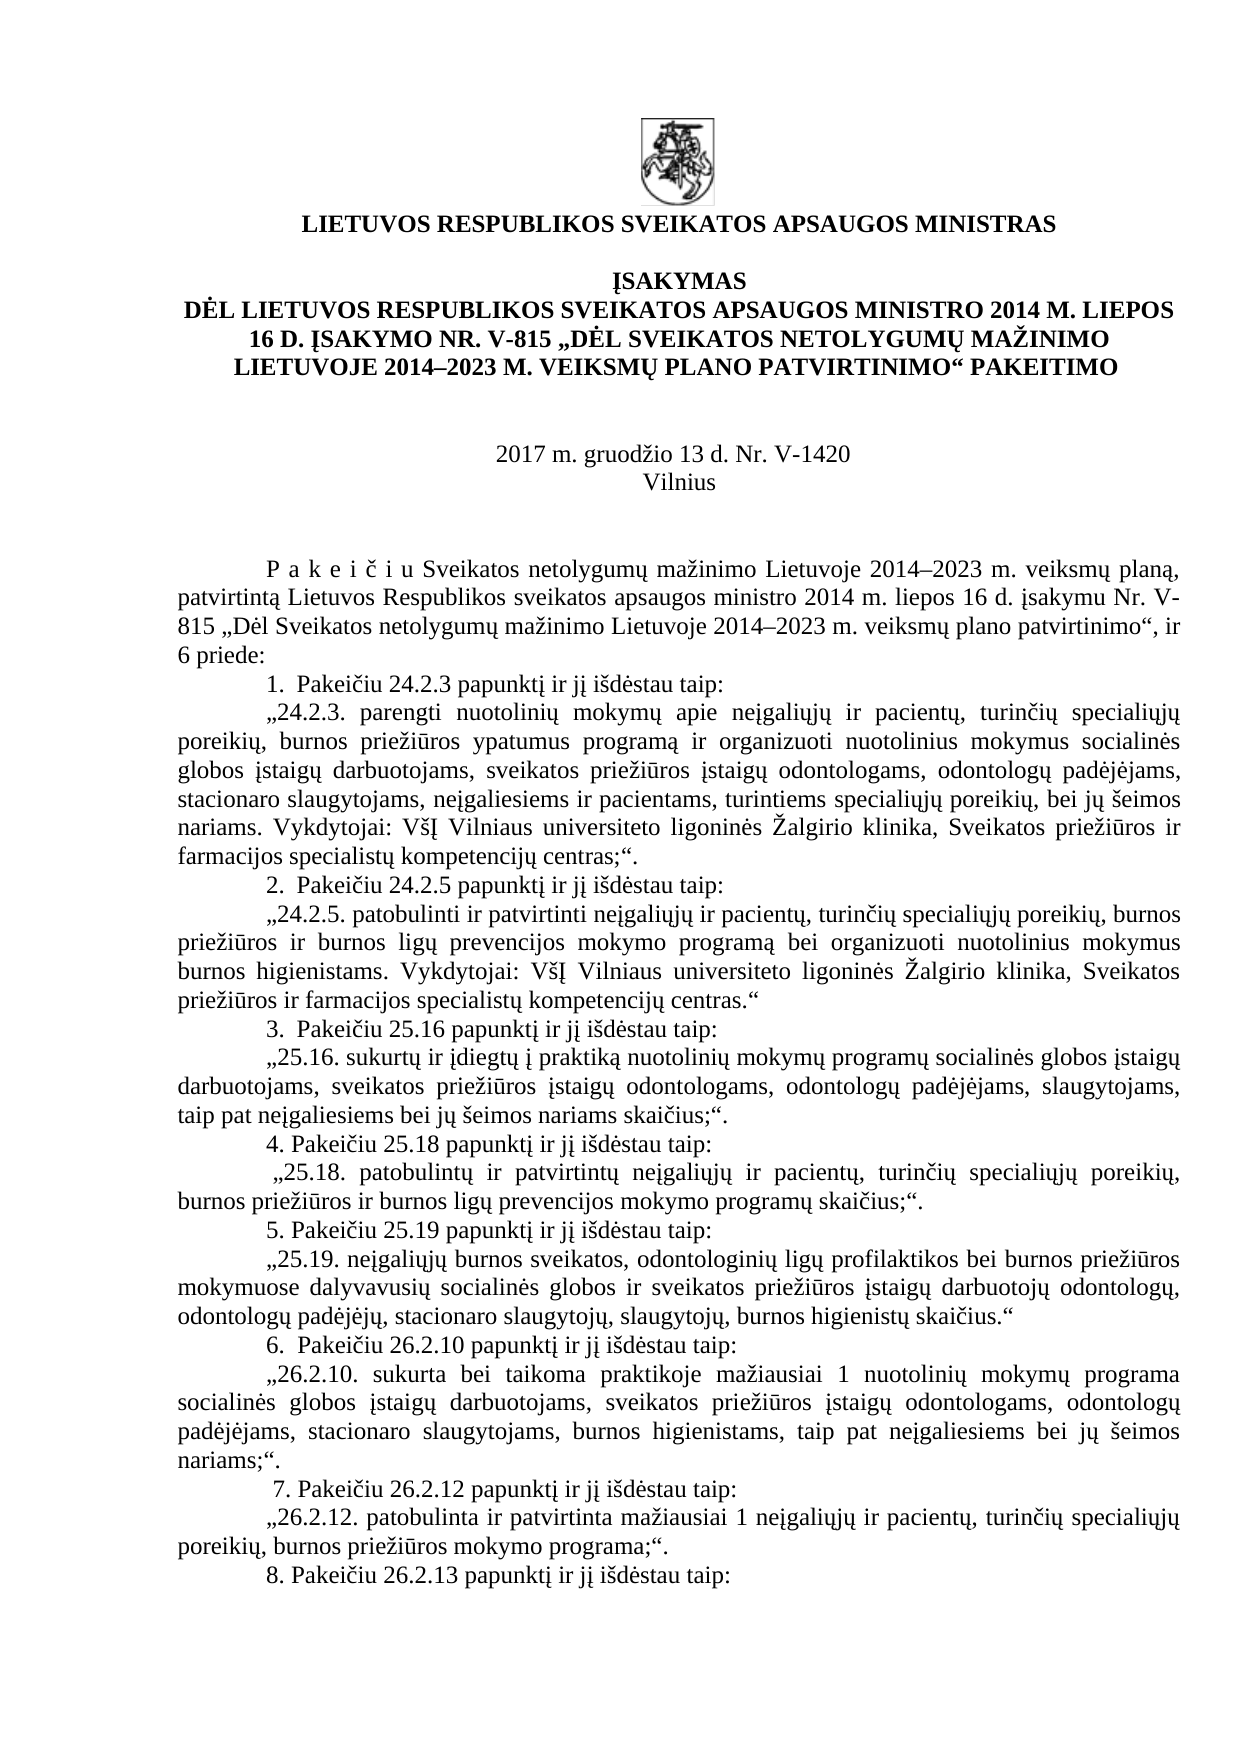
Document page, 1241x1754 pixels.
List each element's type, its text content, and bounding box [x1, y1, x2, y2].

text 1. Pakeičiu 24.2.3 papunktį ir jį išdėstau taip: [266, 669, 1181, 697]
text 4. Pakeičiu 25.18 papunktį ir jį išdėstau taip: [177, 1129, 1181, 1157]
text „24.2.3. parengti nuotolinių mokymų apie neįgaliųjų ir pacientų, turinčių specialiųjų poreikių, burnos priežiūros ypatumus programą ir organizuoti nuotolinius mokymus socialinės globos įstaigų darbuotojams, sveikatos priežiūros įstaigų odontologams, odontologų padėjėjams, stacionaro slaugytojams, neįgaliesiems ir pacientams, turintiems specialiųjų poreikių, bei jų šeimos nariams. Vykdytojai: VšĮ Vilniaus universiteto ligoninės Žalgirio klinika, Sveikatos priežiūros ir farmacijos specialistų kompetencijų centras;“. [177, 697, 1181, 870]
text 2. Pakeičiu 24.2.5 papunktį ir jį išdėstau taip: [266, 870, 1181, 899]
text „25.19. neįgaliųjų burnos sveikatos, odontologinių ligų profilaktikos bei burnos priežiūros mokymuose dalyvavusių socialinės globos ir sveikatos priežiūros įstaigų darbuotojų odontologų, odontologų padėjėjų, stacionaro slaugytojų, slaugytojų, burnos higienistų skaičius.“ [177, 1244, 1181, 1330]
text „25.18. patobulintų ir patvirtintų neįgaliųjų ir pacientų, turinčių specialiųjų poreikių, burnos priežiūros ir burnos ligų prevencijos mokymo programų skaičius;“. [177, 1157, 1181, 1215]
text 6. Pakeičiu 26.2.10 papunktį ir jį išdėstau taip: [177, 1330, 1181, 1359]
text 3. Pakeičiu 25.16 papunktį ir jį išdėstau taip: [266, 1014, 1181, 1042]
text 2017 m. gruodžio 13 d. Nr. V-1420 [177, 439, 1181, 467]
text Vilnius [177, 467, 1181, 496]
text „25.16. sukurtų ir įdiegtų į praktiką nuotolinių mokymų programų socialinės globos įstaigų darbuotojams, sveikatos priežiūros įstaigų odontologams, odontologų padėjėjams, slaugytojams, taip pat neįgaliesiems bei jų šeimos nariams skaičius;“. [177, 1042, 1181, 1129]
text P a k e i č i u Sveikatos netolygumų mažinimo Lietuvoje 2014–2023 m. veiksmų planą, patvirtintą Lietuvos Respublikos sveikatos apsaugos ministro 2014 m. liepos 16 d. įsakymu Nr. V-815 „Dėl Sveikatos netolygumų mažinimo Lietuvoje 2014–2023 m. veiksmų plano patvirtinimo“, ir 6 priede: [177, 554, 1181, 669]
text 8. Pakeičiu 26.2.13 papunktį ir jį išdėstau taip: [177, 1560, 1181, 1589]
text „26.2.10. sukurta bei taikoma praktikoje mažiausiai 1 nuotolinių mokymų programa socialinės globos įstaigų darbuotojams, sveikatos priežiūros įstaigų odontologams, odontologų padėjėjams, stacionaro slaugytojams, burnos higienistams, taip pat neįgaliesiems bei jų šeimos nariams;“. [177, 1359, 1181, 1474]
text 5. Pakeičiu 25.19 papunktį ir jį išdėstau taip: [177, 1215, 1181, 1244]
text DĖL LIETUVOS RESPUBLIKOS SVEIKATOS APSAUGOS MINISTRO 2014 M. LIEPOS 16 D. ĮSAKYMO NR. V-815 „DĖL SVEIKATOS NETOLYGUMŲ MAŽINIMO LIETUVOJE 2014–2023 M. VEIKSMŲ PLANO PATVIRTINIMO“ PAKEITIMO [177, 295, 1181, 381]
text 7. Pakeičiu 26.2.12 papunktį ir jį išdėstau taip: [177, 1474, 1181, 1502]
text „24.2.5. patobulinti ir patvirtinti neįgaliųjų ir pacientų, turinčių specialiųjų poreikių, burnos priežiūros ir burnos ligų prevencijos mokymo programą bei organizuoti nuotolinius mokymus burnos higienistams. Vykdytojai: VšĮ Vilniaus universiteto ligoninės Žalgirio klinika, Sveikatos priežiūros ir farmacijos specialistų kompetencijų centras.“ [177, 899, 1181, 1014]
text „26.2.12. patobulinta ir patvirtinta mažiausiai 1 neįgaliųjų ir pacientų, turinčių specialiųjų poreikių, burnos priežiūros mokymo programa;“. [177, 1502, 1181, 1560]
text LIETUVOS RESPUBLIKOS SVEIKATOS APSAUGOS MINISTRAS [177, 209, 1181, 237]
text ĮSAKYMAS [177, 266, 1181, 295]
